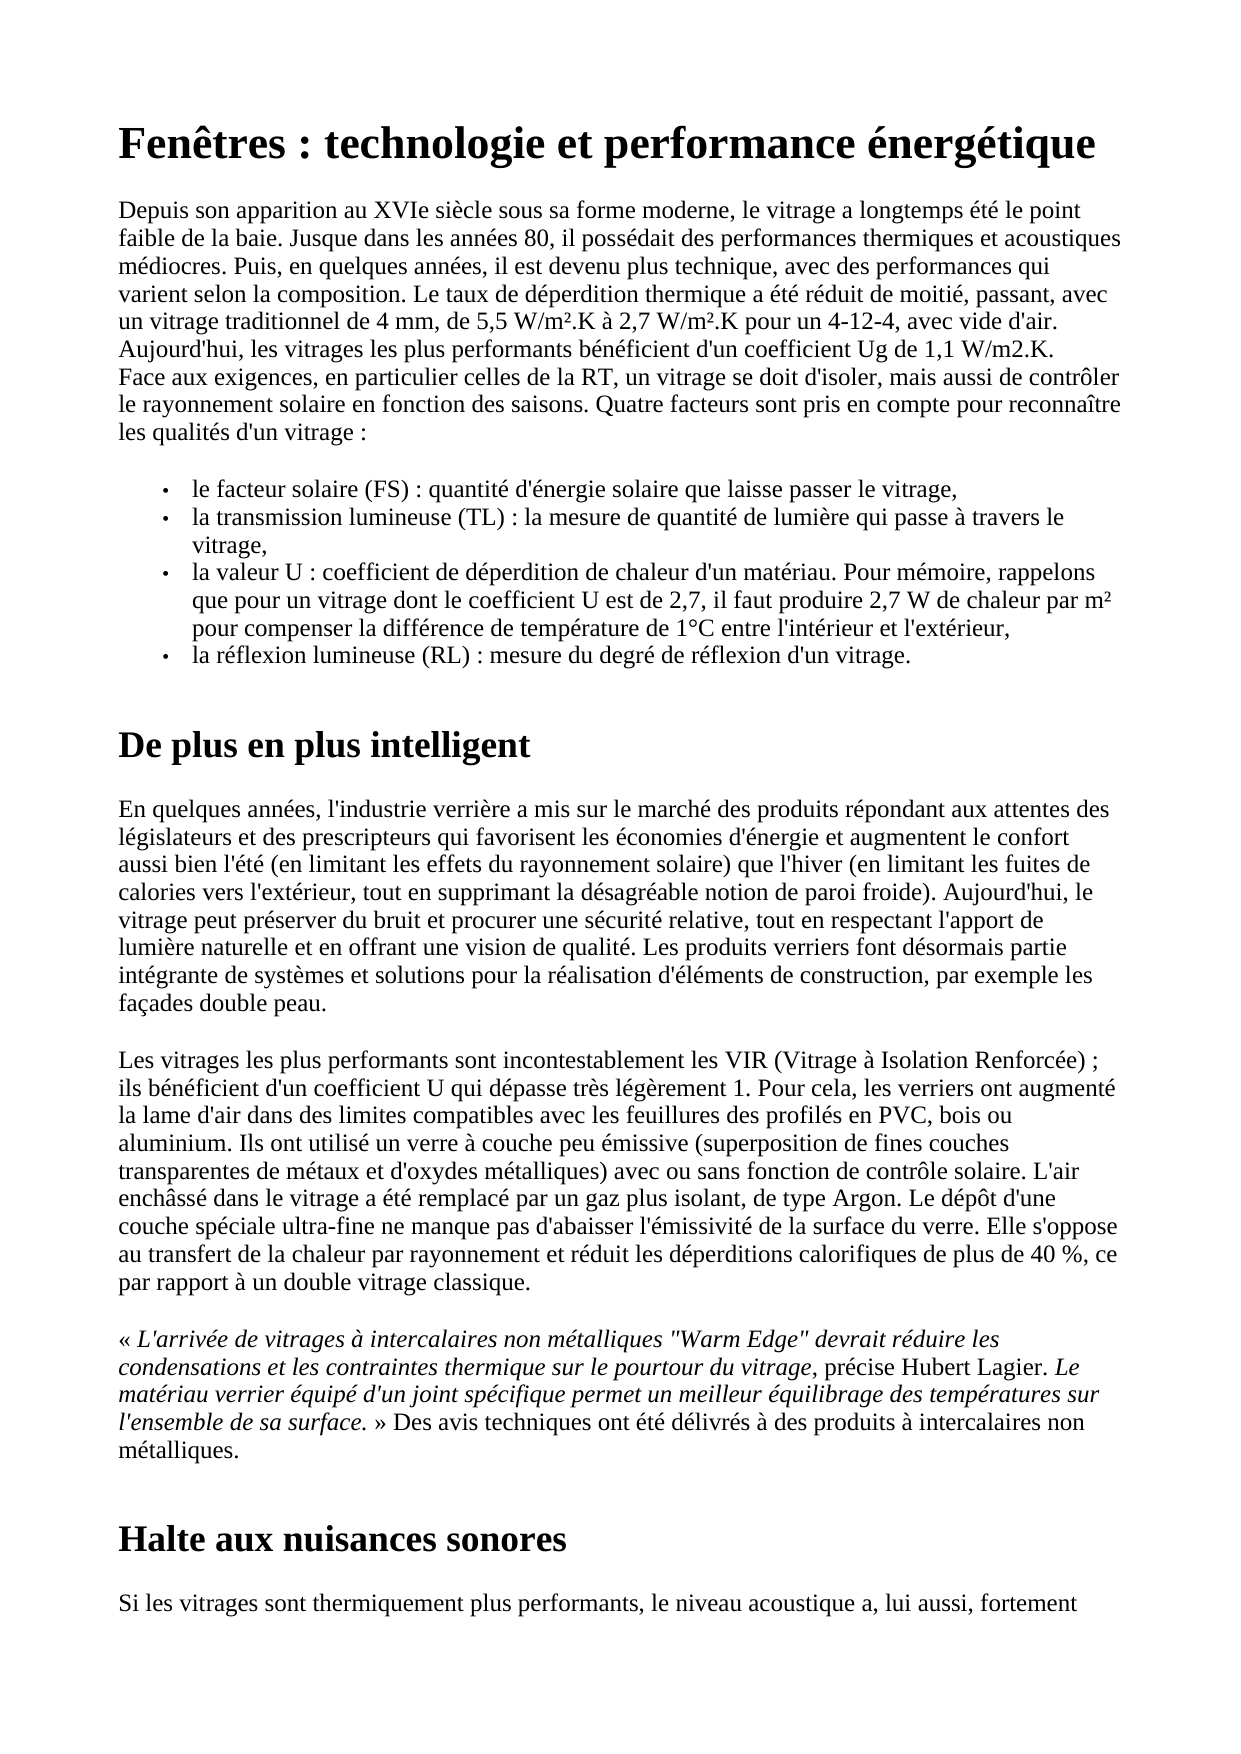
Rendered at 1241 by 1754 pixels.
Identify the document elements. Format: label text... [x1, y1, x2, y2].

subtitle Halte aux nuisances sonores [118, 1518, 1122, 1559]
list la transmission lumineuse (TL) : la mesure de quantité de lumière qui passe à travers le vitrage, [162, 503, 1122, 558]
text Depuis son apparition au XVIe siècle sous sa forme moderne, le vitrage a longtemps été le point faible de la baie. Jusque dans les années 80, il possédait des performances thermiques et acoustiques médiocres. Puis, en quelques années, il est devenu plus technique, avec des performances qui varient selon la composition. Le taux de déperdition thermique a été réduit de moitié, passant, avec un vitrage traditionnel de 4 mm, de 5,5 W/m².K à 2,7 W/m².K pour un 4-12-4, avec vide d'air. Aujourd'hui, les vitrages les plus performants bénéficient d'un coefficient Ug de 1,1 W/m2.K. [118, 197, 1122, 363]
text Fenêtres : technologie et performance énergétique [118, 118, 1122, 169]
list le facteur solaire (FS) : quantité d'énergie solaire que laisse passer le vitrage, [162, 475, 1122, 503]
text « L'arrivée de vitrages à intercalaires non métalliques "Warm Edge" devrait réduire les condensations et les contraintes thermique sur le pourtour du vitrage, précise Hubert Lagier. Le matériau verrier équipé d'un joint spécifique permet un meilleur équilibrage des températures sur l'ensemble de sa surface. » Des avis techniques ont été délivrés à des produits à intercalaires non métalliques. [118, 1325, 1122, 1463]
text En quelques années, l'industrie verrière a mis sur le marché des produits répondant aux attentes des législateurs et des prescripteurs qui favorisent les économies d'énergie et augmentent le confort aussi bien l'été (en limitant les effets du rayonnement solaire) que l'hiver (en limitant les fuites de calories vers l'extérieur, tout en supprimant la désagréable notion de paroi froide). Aujourd'hui, le vitrage peut préserver du bruit et procurer une sécurité relative, tout en respectant l'apport de lumière naturelle et en offrant une vision de qualité. Les produits verriers font désormais partie intégrante de systèmes et solutions pour la réalisation d'éléments de construction, par exemple les façades double peau. [118, 795, 1122, 1017]
list la réflexion lumineuse (RL) : mesure du degré de réflexion d'un vitrage. [162, 642, 1122, 669]
text Face aux exigences, en particulier celles de la RT, un vitrage se doit d'isoler, mais aussi de contrôler le rayonnement solaire en fonction des saisons. Quatre facteurs sont pris en compte pour reconnaître les qualités d'un vitrage : [118, 363, 1122, 446]
list la valeur U : coefficient de déperdition de chaleur d'un matériau. Pour mémoire, rappelons que pour un vitrage dont le coefficient U est de 2,7, il faut produire 2,7 W de chaleur par m² pour compenser la différence de température de 1°C entre l'intérieur et l'extérieur, [162, 558, 1122, 642]
text Les vitrages les plus performants sont incontestablement les VIR (Vitrage à Isolation Renforcée) ; ils bénéficient d'un coefficient U qui dépasse très légèrement 1. Pour cela, les verriers ont augmenté la lame d'air dans des limites compatibles avec les feuillures des profilés en PVC, bois ou aluminium. Ils ont utilisé un verre à couche peu émissive (superposition de fines couches transparentes de métaux et d'oxydes métalliques) avec ou sans fonction de contrôle solaire. L'air enchâssé dans le vitrage a été remplacé par un gaz plus isolant, de type Argon. Le dépôt d'une couche spéciale ultra-fine ne manque pas d'abaisser l'émissivité de la surface du verre. Elle s'oppose au transfert de la chaleur par rayonnement et réduit les déperditions calorifiques de plus de 40 %, ce par rapport à un double vitrage classique. [118, 1046, 1122, 1295]
subtitle De plus en plus intelligent [118, 724, 1122, 765]
text Si les vitrages sont thermiquement plus performants, le niveau acoustique a, lui aussi, fortement [118, 1589, 1122, 1617]
